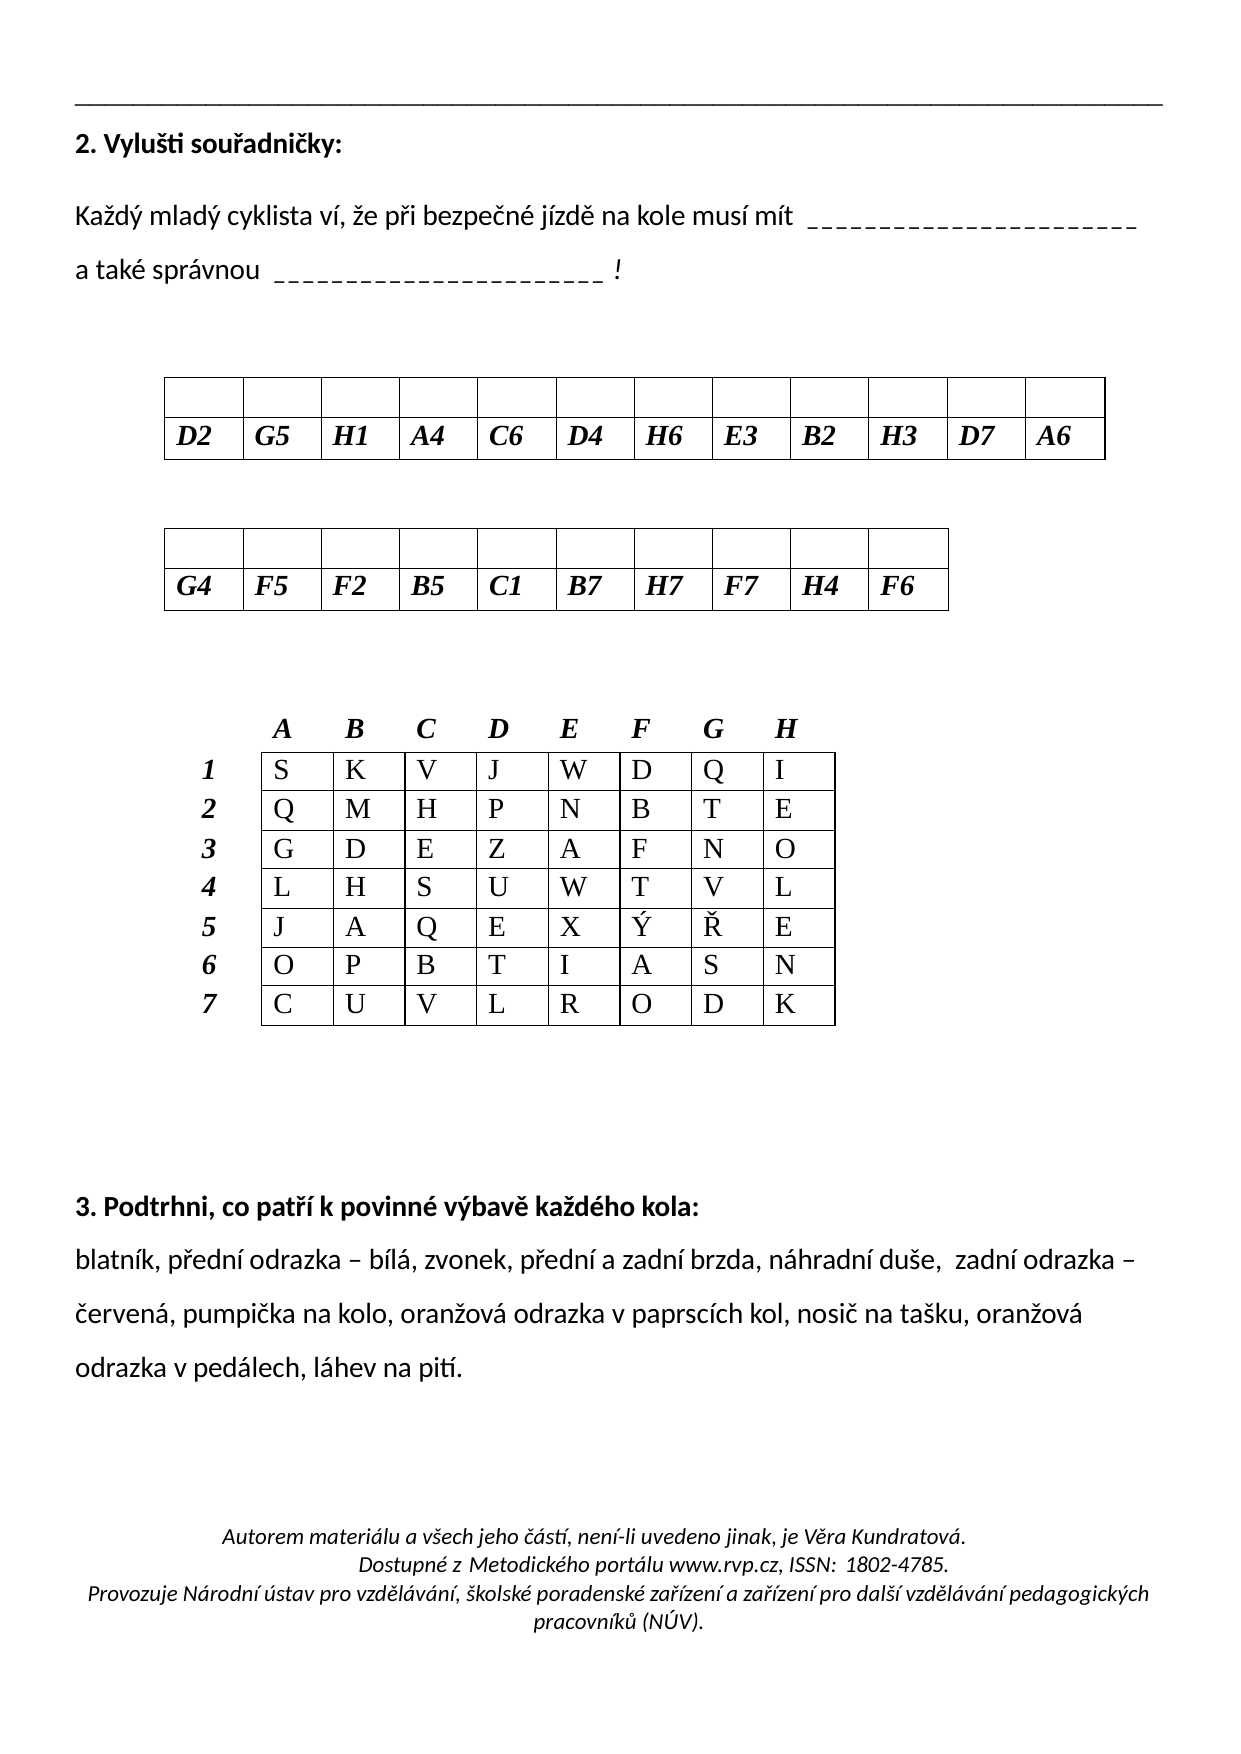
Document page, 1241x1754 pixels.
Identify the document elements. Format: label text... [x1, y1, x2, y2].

table_cell H [334, 869, 404, 908]
table_cell G4 [165, 569, 243, 610]
table_cell T [477, 948, 548, 985]
table_header [478, 378, 556, 417]
table_cell H7 [635, 569, 712, 610]
table_cell S [692, 948, 763, 985]
table_header F [620, 712, 692, 752]
table_header [478, 529, 556, 568]
table_header [1026, 378, 1104, 417]
table_cell B2 [791, 418, 868, 459]
table_cell T [621, 869, 691, 908]
table_cell U [334, 986, 404, 1025]
table_cell Ý [621, 909, 691, 947]
text 3. Podtrhni, co patří k povinné výbavě každého kola: blatník, přední odrazka – bílá, zvonek, přední a zadní brzda, náhradní duše, zadní odrazka – červená, pumpička na kolo, oranžová odrazka v paprscích kol, nosič na tašku, oranžová odrazka v pedálech, láhev na pití. [75, 1134, 1165, 1385]
table_cell Z [477, 831, 548, 868]
table_header D [477, 712, 548, 752]
table_cell L [764, 869, 834, 908]
table_cell O [764, 831, 834, 868]
table_cell F6 [869, 569, 948, 610]
table_cell E3 [713, 418, 790, 459]
table_header E [548, 712, 620, 752]
table_cell O [621, 986, 691, 1025]
table_cell 1 [190, 752, 261, 790]
table_cell F7 [713, 569, 790, 610]
table_header [400, 529, 477, 568]
table_cell P [477, 791, 548, 830]
table_cell E [477, 909, 548, 947]
table_header [322, 378, 399, 417]
table_cell D [621, 753, 691, 790]
table_cell H4 [791, 569, 868, 610]
table_cell V [406, 986, 476, 1025]
table_cell V [406, 753, 476, 790]
table_cell F [621, 831, 691, 868]
table_cell A [334, 909, 404, 947]
table_cell K [764, 986, 834, 1025]
table_cell B [621, 791, 691, 830]
table_cell B7 [557, 569, 634, 610]
table_cell B5 [400, 569, 477, 610]
table_header [244, 378, 321, 417]
table_header [791, 529, 868, 568]
table_header [165, 378, 243, 417]
table_cell D [692, 986, 763, 1025]
table_cell H1 [322, 418, 399, 459]
table_header [635, 378, 712, 417]
table_header [869, 378, 947, 417]
table_header [244, 529, 321, 568]
table_header [400, 378, 477, 417]
table_cell N [764, 948, 834, 985]
table_cell X [549, 909, 619, 947]
table_cell A [549, 831, 619, 868]
table_cell C [262, 986, 333, 1025]
table_cell L [477, 986, 548, 1025]
text Každý mladý cyklista ví, že při bezpečné jízdě na kole musí mít _______________________ a také správnou _______________________ ! [75, 197, 1165, 287]
table_cell 3 [190, 830, 261, 868]
table_cell 7 [190, 985, 261, 1025]
table_cell K [334, 753, 404, 790]
table_cell J [477, 753, 548, 790]
table_cell F2 [322, 569, 399, 610]
table_cell O [262, 948, 333, 985]
table_header B [334, 712, 405, 752]
table_cell G [262, 831, 333, 868]
table_cell A6 [1026, 418, 1104, 459]
table_cell C6 [478, 418, 556, 459]
table_cell I [549, 948, 619, 985]
table_header [948, 378, 1025, 417]
table_header G [692, 712, 763, 752]
table_cell L [262, 869, 333, 908]
table_cell 6 [190, 947, 261, 985]
table_cell H3 [869, 418, 947, 459]
table_cell C1 [478, 569, 556, 610]
table_header [791, 378, 868, 417]
table_cell T [692, 791, 763, 830]
table_cell D7 [948, 418, 1025, 459]
table_cell Ř [692, 909, 763, 947]
table_cell W [549, 753, 619, 790]
table_cell 5 [190, 908, 261, 947]
table_cell A [621, 948, 691, 985]
table_cell R [549, 986, 619, 1025]
table_cell S [406, 869, 476, 908]
table_cell Q [406, 909, 476, 947]
table_cell 4 [190, 868, 261, 908]
table_header [713, 529, 790, 568]
table_cell H6 [635, 418, 712, 459]
table_cell P [334, 948, 404, 985]
table_cell F5 [244, 569, 321, 610]
table_cell Q [692, 753, 763, 790]
table_header H [763, 712, 835, 752]
table_cell M [334, 791, 404, 830]
table_cell E [406, 831, 476, 868]
table_header C [405, 712, 477, 752]
text 2. Vylušti souřadničky: [75, 125, 1165, 161]
table_cell D [334, 831, 404, 868]
table_header [190, 712, 262, 752]
table_header [869, 529, 948, 568]
table_cell H [406, 791, 476, 830]
table_cell 2 [190, 790, 261, 830]
table_cell E [764, 909, 834, 947]
table_cell W [549, 869, 619, 908]
table_cell N [549, 791, 619, 830]
table_cell V [692, 869, 763, 908]
table_cell A4 [400, 418, 477, 459]
table_header A [262, 712, 333, 752]
table_cell Q [262, 791, 333, 830]
text ___________________________________________________________________________ [75, 75, 1165, 108]
table_cell E [764, 791, 834, 830]
table_cell B [406, 948, 476, 985]
table_header [322, 529, 399, 568]
table_header [557, 529, 634, 568]
table_cell U [477, 869, 548, 908]
table_cell N [692, 831, 763, 868]
table_header [635, 529, 712, 568]
table_cell D2 [165, 418, 243, 459]
table_cell G5 [244, 418, 321, 459]
table_cell D4 [557, 418, 634, 459]
table_cell I [764, 753, 834, 790]
table_header [557, 378, 634, 417]
table_header [713, 378, 790, 417]
table_cell S [262, 753, 333, 790]
table_header [165, 529, 243, 568]
table_cell J [262, 909, 333, 947]
